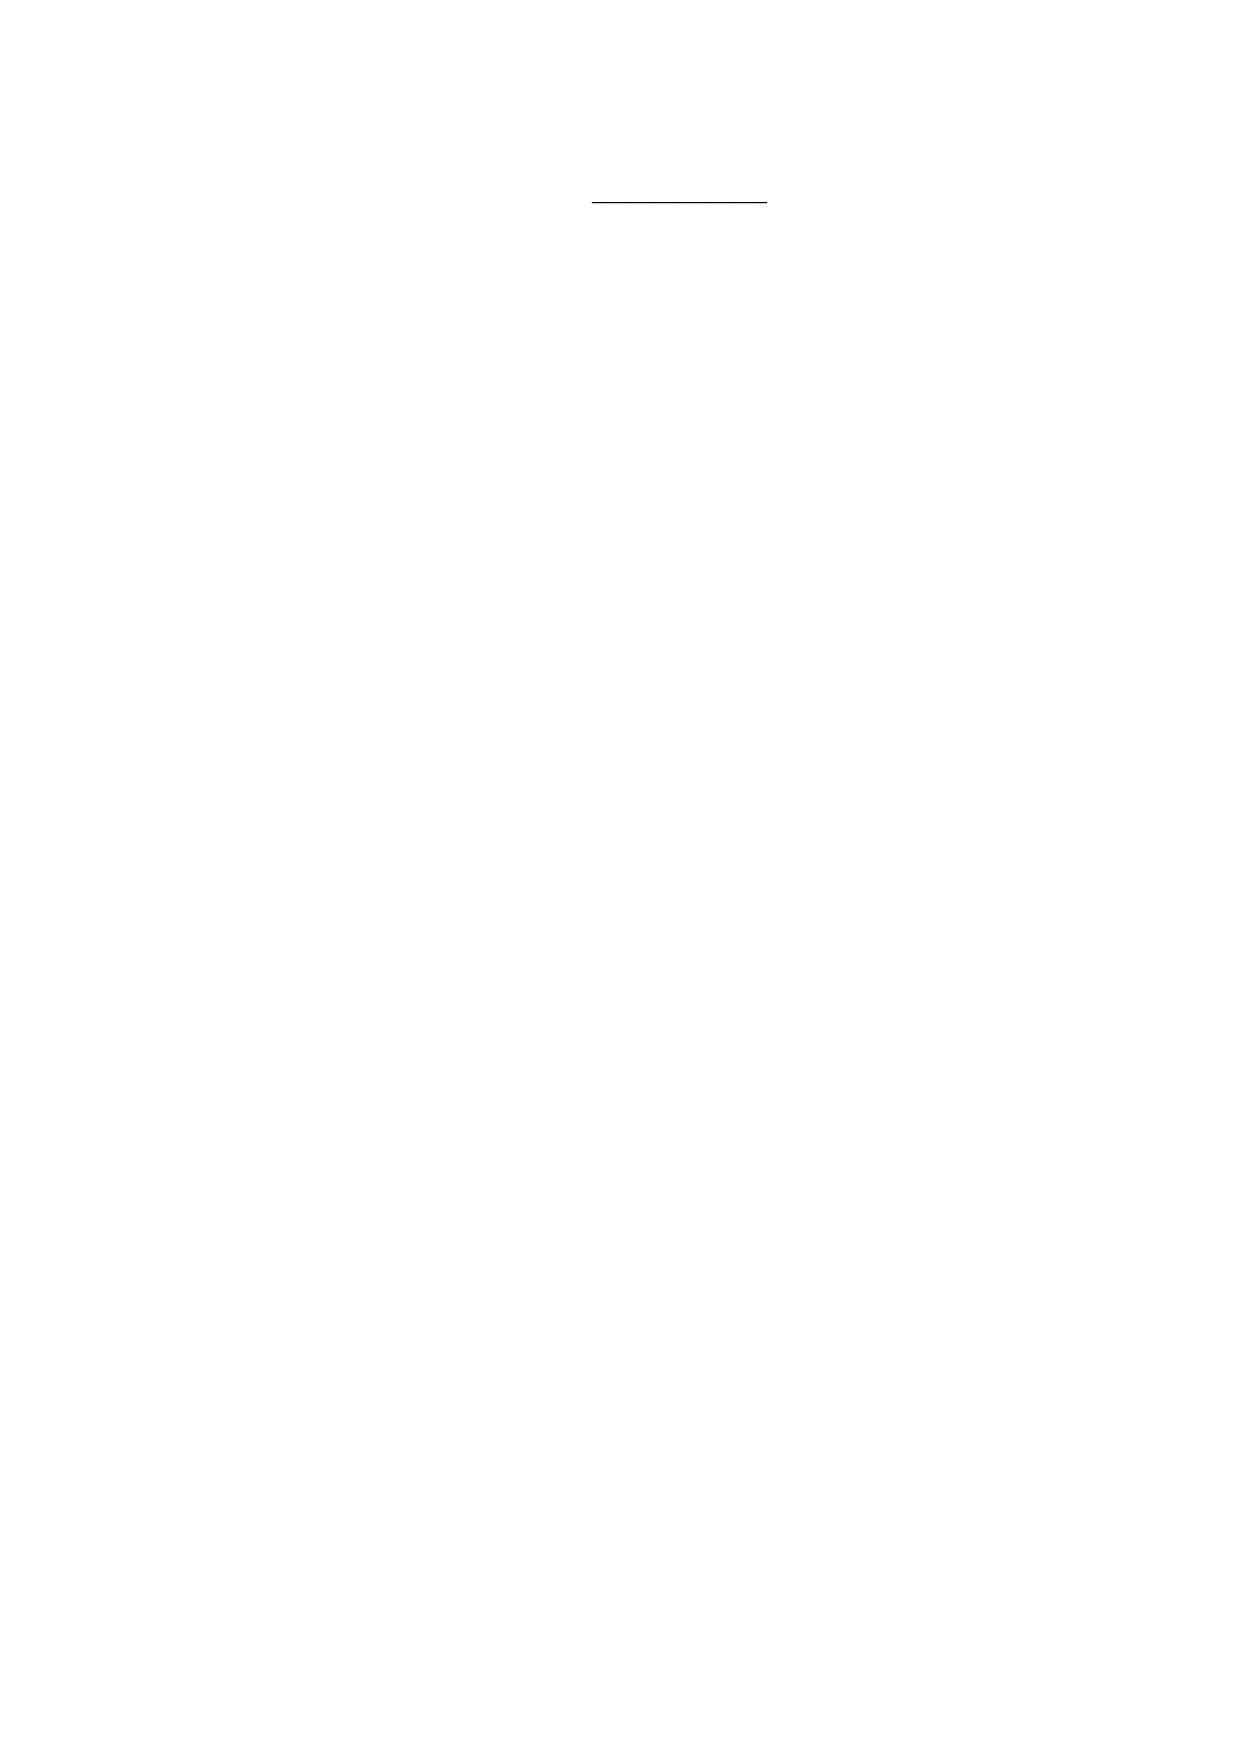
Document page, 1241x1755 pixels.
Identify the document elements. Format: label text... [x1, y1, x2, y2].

text ______________ [177, 177, 1181, 206]
